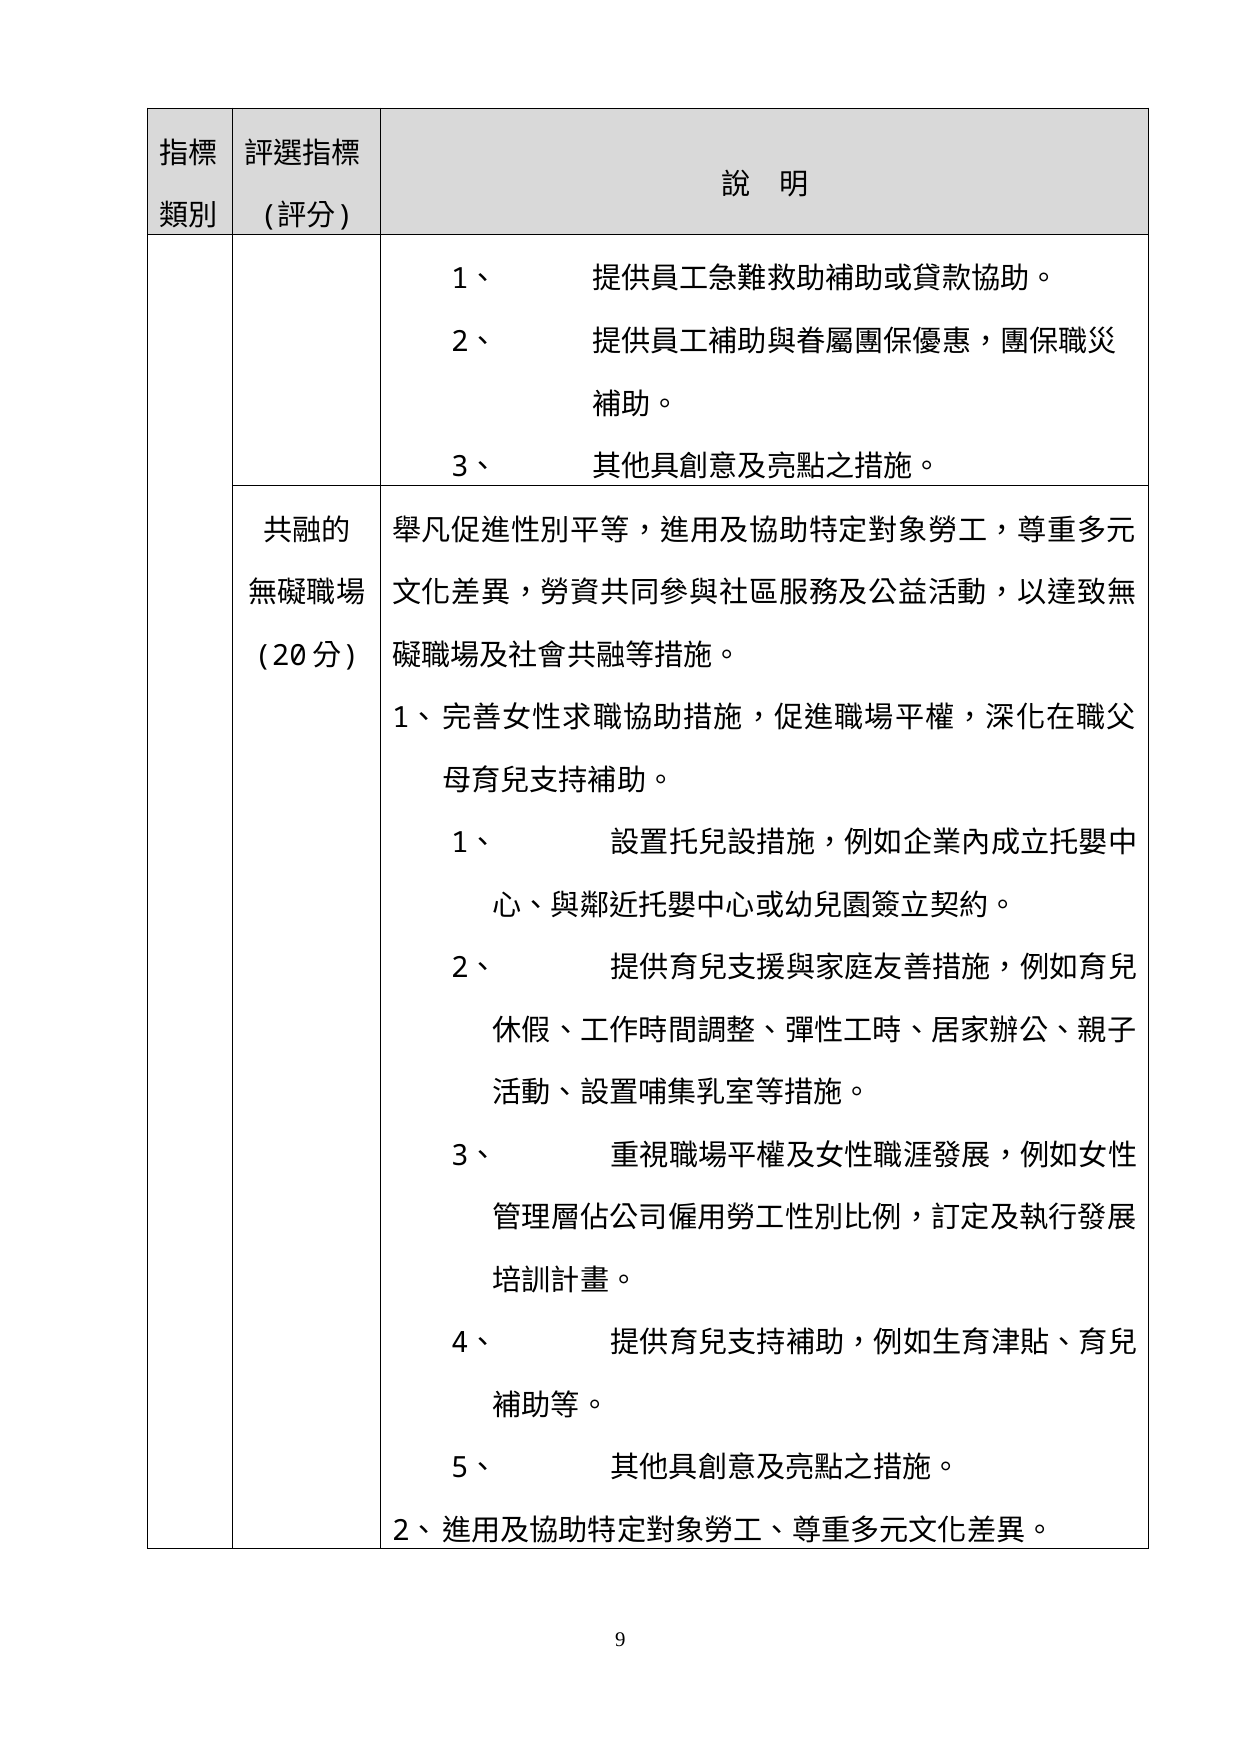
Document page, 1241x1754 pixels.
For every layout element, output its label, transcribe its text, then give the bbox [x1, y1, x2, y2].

table_header 指標 類別 [148, 109, 232, 234]
table_cell 舉凡促進性別平等，進用及協助特定對象勞工，尊重多元文化差異，勞資共同參與社區服務及公益活動，以達致無礙職場及社會共融等措施。 完善女性求職協助措施，促進職場平權，深化在職父母育兒支持補助。 設置托兒設措施，例如企業內成立托嬰中心、與鄰近托嬰中心或幼兒園簽立契約。 提供育兒支援與家庭友善措施，例如育兒休假、工作時間調整、彈性工時、居家辦公、親子活動、設置哺集乳室等措施。 重視職場平權及女性職涯發展，例如女性管理層佔公司僱用勞工性別比例，訂定及執行發展培訓計畫。 提供育兒支持補助，例如生育津貼、育兒補助等。 其他具創意及亮點之措施。 進用及協助特定對象勞工、尊重多元文化差異。 進用特定對象勞工，如:二次就業婦女、中高齡勞工、原住民勞工、身心障礙勞工，且優於法令進用特定對象員工。 尊重各族群及外國籍勞工多元文化並促進交流，例如定期辦理移工交流活動，尊重其宗教文化並提供對應措施。 其他具創意及亮點之措施。 公益參與及響應政府勞動政策。 勞資參與公司所在社區之公共服務活動。 鼓勵員工成立志工社團，辦理公益活動。 其他具創意及亮點之措施。 [381, 486, 1148, 1548]
table_cell [148, 235, 232, 1548]
table_header 說 明 [381, 109, 1148, 234]
table_header 評選指標 (評分) [233, 109, 380, 234]
table_cell [233, 235, 380, 485]
table_cell 舉凡推動利潤分享的薪酬制度，提供優於法令之給假及工時安排，規劃家庭友善措施，以增進員工福祉，營造工作與生活平衡之友善勞動條件及福利制度等措施。 優於法令且利潤分享的薪酬制度。 除最低工資調整外，每年固定調薪，建立完善調升薪酬制度。 企業主動分發盈餘予以員工。 每年定期辦理尾牙或春酒，提供獎金或獎品摸彩，藉以鼓勵員工士氣。 其他具創意及亮點之措施。 提供公平合理的工作條件。 優於法令支給假天數，如勞工到職即給予特別休假。 根據勞工身體狀況，調整工作環境或進行職務再設計，如提供活動式桌椅、適切職務。 其他具創意及亮點之措施。 提供員工相關家庭、經濟、生活等協助措施或補助專案。 提供員工急難救助補助或貸款協助。 提供員工補助與眷屬團保優惠，團保職災補助。 其他具創意及亮點之措施。 [381, 235, 1148, 485]
table_cell 共融的 無礙職場 (20分) [233, 486, 380, 1548]
